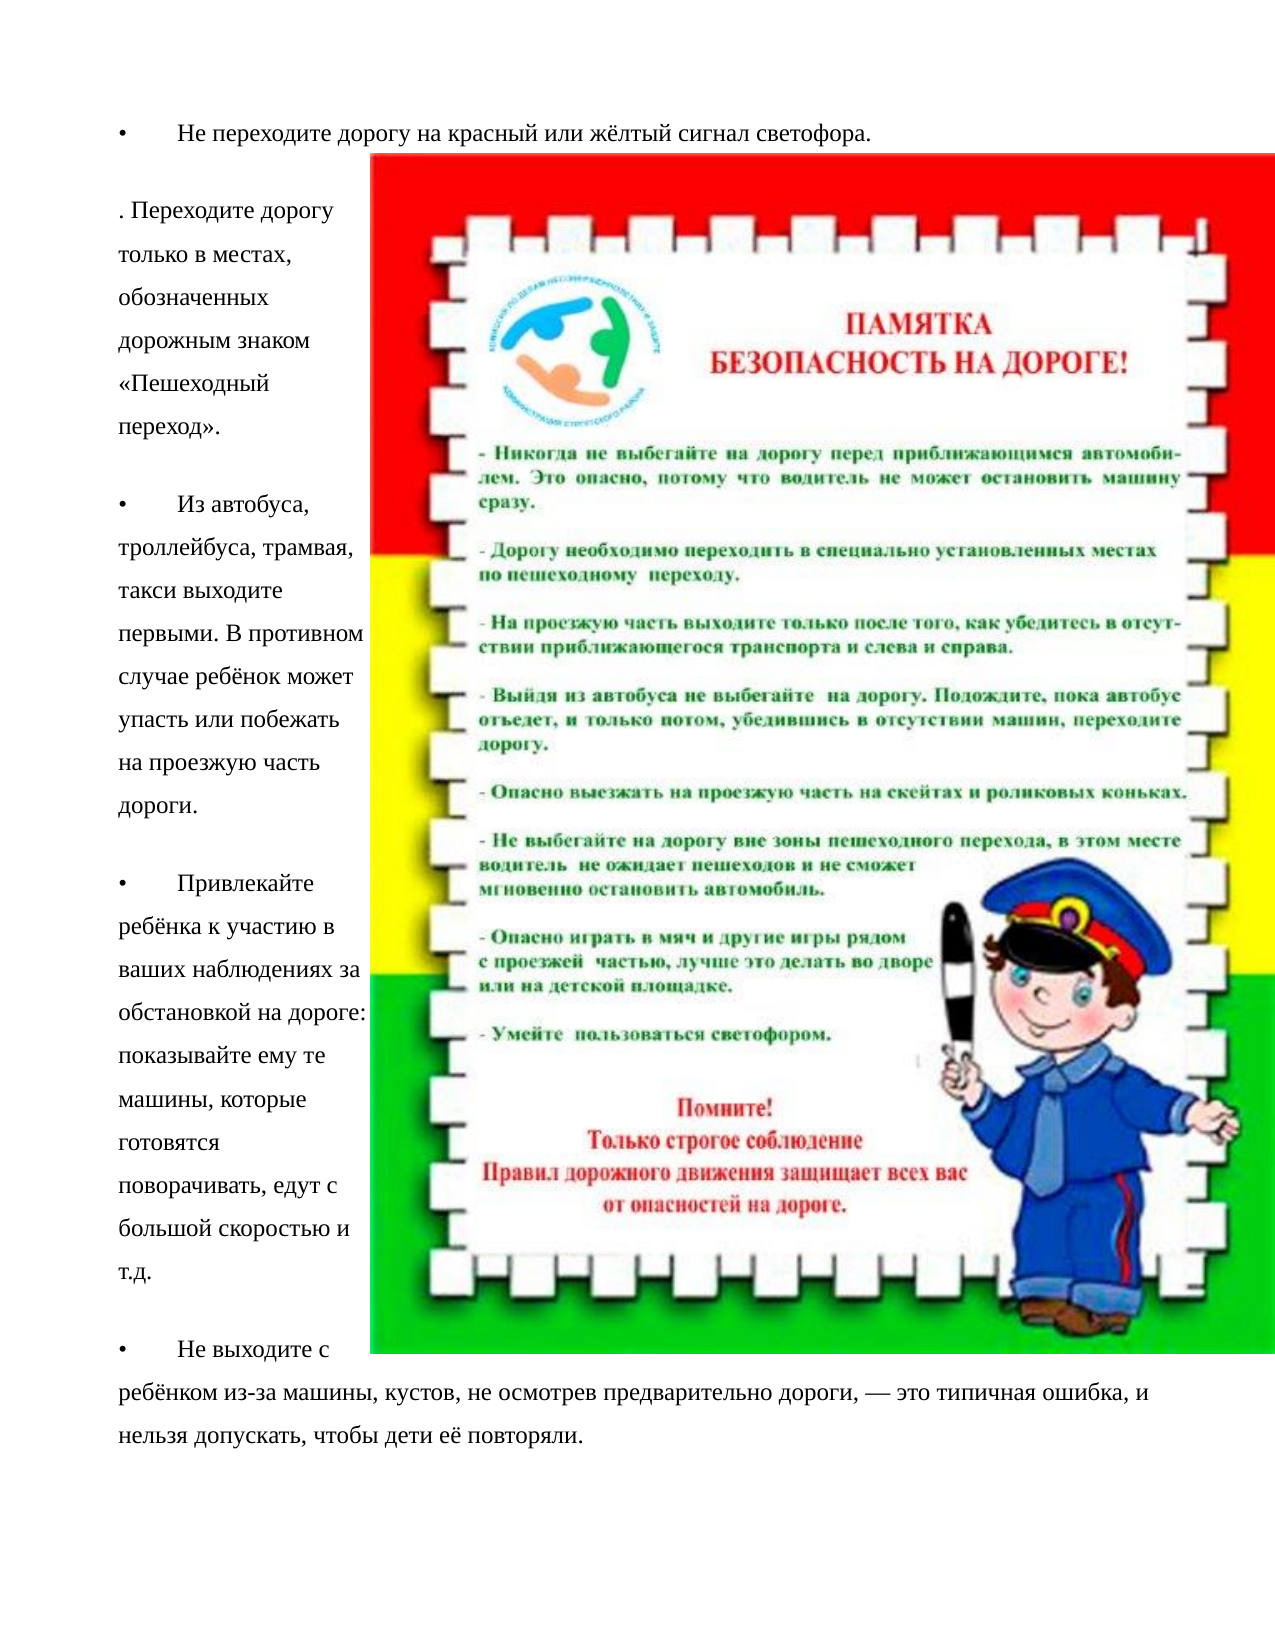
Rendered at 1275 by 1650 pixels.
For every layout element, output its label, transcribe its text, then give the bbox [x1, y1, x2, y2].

text • Не выходите с ребёнком из-за машины, кустов, не осмотрев предварительно дороги, — это типичная ошибка, и нельзя допускать, чтобы дети её повторяли. [118, 1334, 1157, 1449]
text • Не переходите дорогу на красный или жёлтый сигнал светофора. [118, 118, 1157, 147]
picture [370, 153, 1275, 1354]
text . Переходите дорогу только в местах, обозначенных дорожным знаком «Пешеходный переход». [118, 196, 370, 440]
text • Из автобуса, троллейбуса, трамвая, такси выходите первыми. В противном случае ребёнок может упасть или побежать на проезжую часть дороги. [118, 489, 370, 819]
text • Привлекайте ребёнка к участию в ваших наблюдениях за обстановкой на дороге: показывайте ему те машины, которые готовятся поворачивать, едут с большой скоростью и т.д. [118, 868, 370, 1285]
